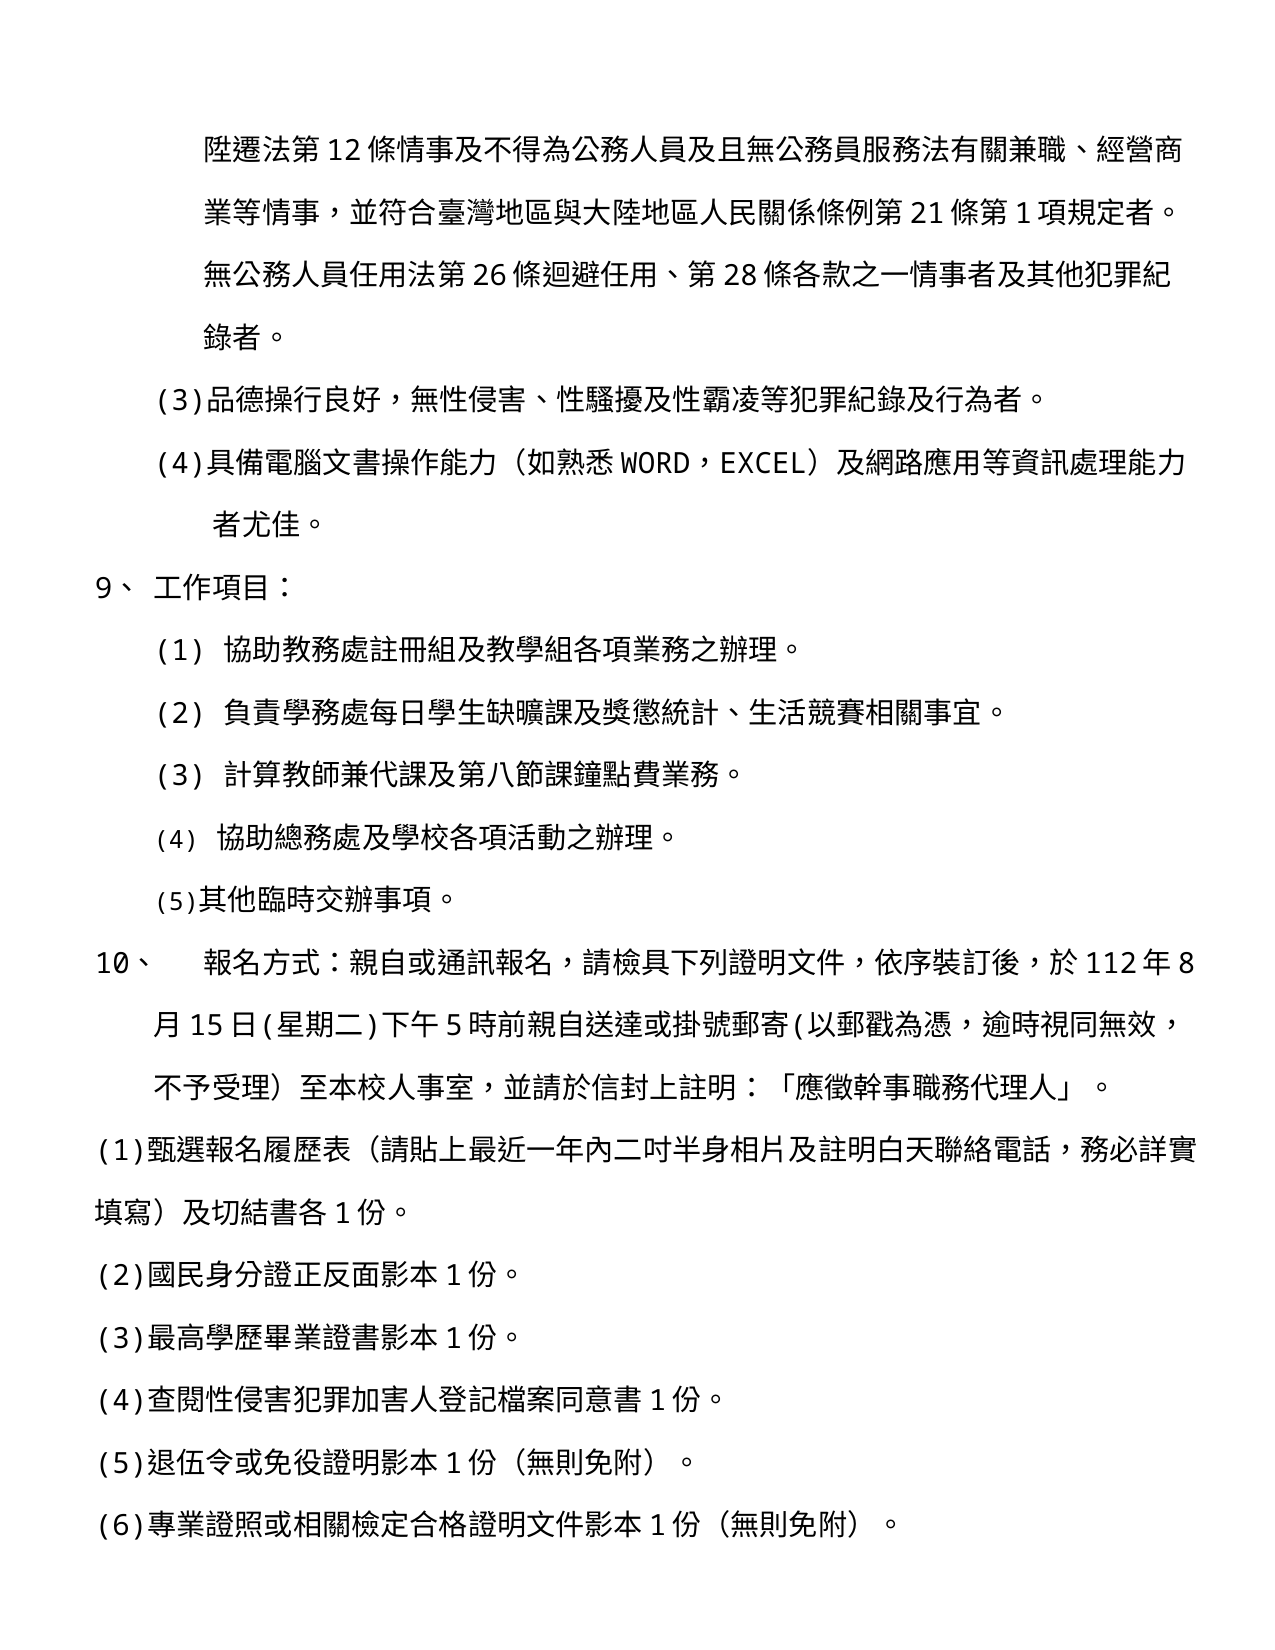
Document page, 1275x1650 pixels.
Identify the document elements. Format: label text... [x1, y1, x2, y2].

list 國民身分證正反面影本1份。 [94, 1231, 1199, 1294]
list 陞遷法第12條情事及不得為公務人員及且無公務員服務法有關兼職、經營商業等情事，並符合臺灣地區與大陸地區人民關係條例第21條第1項規定者。無公務人員任用法第26條迴避任用、第28條各款之一情事者及其他犯罪紀錄者。 [153, 106, 1196, 356]
list 協助總務處及學校各項活動之辦理。 [153, 794, 1196, 856]
list 品德操行良好，無性侵害、性騷擾及性霸凌等犯罪紀錄及行為者。 [153, 356, 1196, 419]
list 具備電腦文書操作能力（如熟悉WORD，EXCEL）及網路應用等資訊處理能力者尤佳。 [153, 419, 1196, 544]
list 專業證照或相關檢定合格證明文件影本1份（無則免附）。 [94, 1481, 1199, 1544]
list 計算教師兼代課及第八節課鐘點費業務。 [153, 731, 1196, 794]
list 退伍令或免役證明影本1份（無則免附）。 [94, 1419, 1199, 1481]
list 報名方式：親自或通訊報名，請檢具下列證明文件，依序裝訂後，於112年8月15日(星期二)下午5時前親自送達或掛號郵寄(以郵戳為憑，逾時視同無效，不予受理）至本校人事室，並請於信封上註明：「應徵幹事職務代理人」。 [94, 919, 1196, 1106]
list 其他臨時交辦事項。 [153, 856, 1196, 919]
list 負責學務處每日學生缺曠課及獎懲統計、生活競賽相關事宜。 [153, 669, 1196, 731]
list 甄選報名履歷表（請貼上最近一年內二吋半身相片及註明白天聯絡電話，務必詳實填寫）及切結書各1份。 [94, 1106, 1199, 1231]
list 查閱性侵害犯罪加害人登記檔案同意書1份。 [94, 1356, 1199, 1419]
list 工作項目： [94, 544, 1196, 606]
list 最高學歷畢業證書影本1份。 [94, 1294, 1199, 1356]
list 協助教務處註冊組及教學組各項業務之辦理。 [153, 606, 1196, 669]
